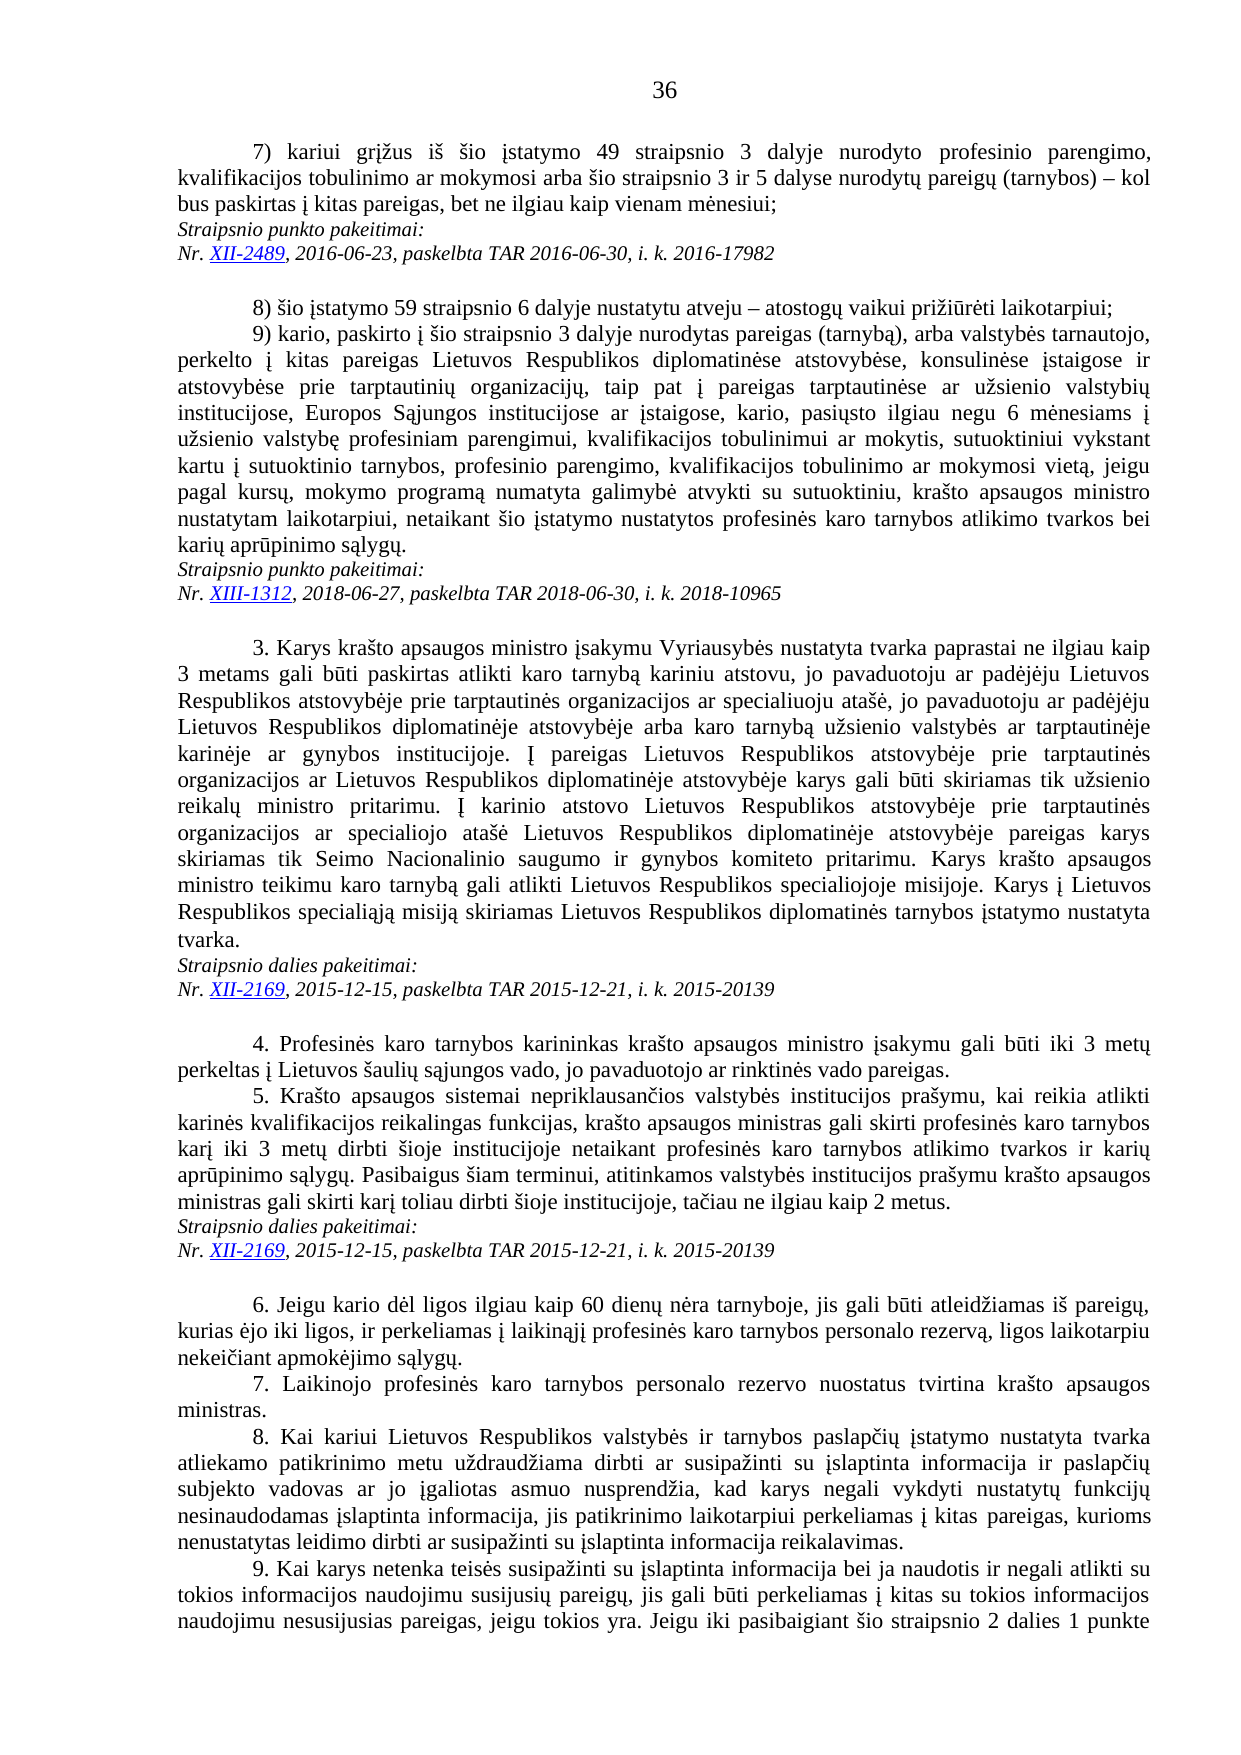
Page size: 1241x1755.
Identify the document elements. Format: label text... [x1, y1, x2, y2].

text 5. Krašto apsaugos sistemai nepriklausančios valstybės institucijos prašymu, kai reikia atlikti karinės kvalifikacijos reikalingas funkcijas, krašto apsaugos ministras gali skirti profesinės karo tarnybos karį iki 3 metų dirbti šioje institucijoje netaikant profesinės karo tarnybos atlikimo tvarkos ir karių aprūpinimo sąlygų. Pasibaigus šiam terminui, atitinkamos valstybės institucijos prašymu krašto apsaugos ministras gali skirti karį toliau dirbti šioje institucijoje, tačiau ne ilgiau kaip 2 metus. [177, 1082, 1152, 1214]
text 4. Profesinės karo tarnybos karininkas krašto apsaugos ministro įsakymu gali būti iki 3 metų perkeltas į Lietuvos šaulių sąjungos vado, jo pavaduotojo ar rinktinės vado pareigas. [177, 1030, 1152, 1082]
text Straipsnio punkto pakeitimai: [177, 557, 1152, 581]
text 8) šio įstatymo 59 straipsnio 6 dalyje nustatytu atveju – atostogų vaikui prižiūrėti laikotarpiui; [177, 294, 1152, 320]
text Straipsnio punkto pakeitimai: [177, 217, 1152, 241]
text 3. Karys krašto apsaugos ministro įsakymu Vyriausybės nustatyta tvarka paprastai ne ilgiau kaip 3 metams gali būti paskirtas atlikti karo tarnybą kariniu atstovu, jo pavaduotoju ar padėjėju Lietuvos Respublikos atstovybėje prie tarptautinės organizacijos ar specialiuoju atašė, jo pavaduotoju ar padėjėju Lietuvos Respublikos diplomatinėje atstovybėje arba karo tarnybą užsienio valstybės ar tarptautinėje karinėje ar gynybos institucijoje. Į pareigas Lietuvos Respublikos atstovybėje prie tarptautinės organizacijos ar Lietuvos Respublikos diplomatinėje atstovybėje karys gali būti skiriamas tik užsienio reikalų ministro pritarimu. Į karinio atstovo Lietuvos Respublikos atstovybėje prie tarptautinės organizacijos ar specialiojo atašė Lietuvos Respublikos diplomatinėje atstovybėje pareigas karys skiriamas tik Seimo Nacionalinio saugumo ir gynybos komiteto pritarimu. Karys krašto apsaugos ministro teikimu karo tarnybą gali atlikti Lietuvos Respublikos specialiojoje misijoje. Karys į Lietuvos Respublikos specialiąją misiją skiriamas Lietuvos Respublikos diplomatinės tarnybos įstatymo nustatyta tvarka. [177, 634, 1152, 953]
text Straipsnio dalies pakeitimai: [177, 1214, 1152, 1238]
text 6. Jeigu kario dėl ligos ilgiau kaip 60 dienų nėra tarnyboje, jis gali būti atleidžiamas iš pareigų, kurias ėjo iki ligos, ir perkeliamas į laikinąjį profesinės karo tarnybos personalo rezervą, ligos laikotarpiu nekeičiant apmokėjimo sąlygų. [177, 1291, 1152, 1370]
text Straipsnio dalies pakeitimai: [177, 953, 1152, 977]
text 7) kariui grįžus iš šio įstatymo 49 straipsnio 3 dalyje nurodyto profesinio parengimo, kvalifikacijos tobulinimo ar mokymosi arba šio straipsnio 3 ir 5 dalyse nurodytų pareigų (tarnybos) – kol bus paskirtas į kitas pareigas, bet ne ilgiau kaip vienam mėnesiui; [177, 138, 1152, 217]
text 9. Kai karys netenka teisės susipažinti su įslaptinta informacija bei ja naudotis ir negali atlikti su tokios informacijos naudojimu susijusių pareigų, jis gali būti perkeliamas į kitas su tokios informacijos naudojimu nesusijusias pareigas, jeigu tokios yra. Jeigu iki pasibaigiant šio straipsnio 2 dalies 1 punkte [177, 1554, 1152, 1634]
text Nr. XII-2169, 2015-12-15, paskelbta TAR 2015-12-21, i. k. 2015-20139 [177, 977, 1152, 1001]
text 7. Laikinojo profesinės karo tarnybos personalo rezervo nuostatus tvirtina krašto apsaugos ministras. [177, 1370, 1152, 1423]
text Nr. XIII-1312, 2018-06-27, paskelbta TAR 2018-06-30, i. k. 2018-10965 [177, 581, 1152, 605]
text Nr. XII-2169, 2015-12-15, paskelbta TAR 2015-12-21, i. k. 2015-20139 [177, 1238, 1152, 1262]
text Nr. XII-2489, 2016-06-23, paskelbta TAR 2016-06-30, i. k. 2016-17982 [177, 241, 1152, 265]
text 8. Kai kariui Lietuvos Respublikos valstybės ir tarnybos paslapčių įstatymo nustatyta tvarka atliekamo patikrinimo metu uždraudžiama dirbti ar susipažinti su įslaptinta informacija ir paslapčių subjekto vadovas ar jo įgaliotas asmuo nusprendžia, kad karys negali vykdyti nustatytų funkcijų nesinaudodamas įslaptinta informacija, jis patikrinimo laikotarpiui perkeliamas į kitas pareigas, kurioms nenustatytas leidimo dirbti ar susipažinti su įslaptinta informacija reikalavimas. [177, 1423, 1152, 1554]
text 9) kario, paskirto į šio straipsnio 3 dalyje nurodytas pareigas (tarnybą), arba valstybės tarnautojo, perkelto į kitas pareigas Lietuvos Respublikos diplomatinėse atstovybėse, konsulinėse įstaigose ir atstovybėse prie tarptautinių organizacijų, taip pat į pareigas tarptautinėse ar užsienio valstybių institucijose, Europos Sąjungos institucijose ar įstaigose, kario, pasiųsto ilgiau negu 6 mėnesiams į užsienio valstybę profesiniam parengimui, kvalifikacijos tobulinimui ar mokytis, sutuoktiniui vykstant kartu į sutuoktinio tarnybos, profesinio parengimo, kvalifikacijos tobulinimo ar mokymosi vietą, jeigu pagal kursų, mokymo programą numatyta galimybė atvykti su sutuoktiniu, krašto apsaugos ministro nustatytam laikotarpiui, netaikant šio įstatymo nustatytos profesinės karo tarnybos atlikimo tvarkos bei karių aprūpinimo sąlygų. [177, 320, 1152, 557]
